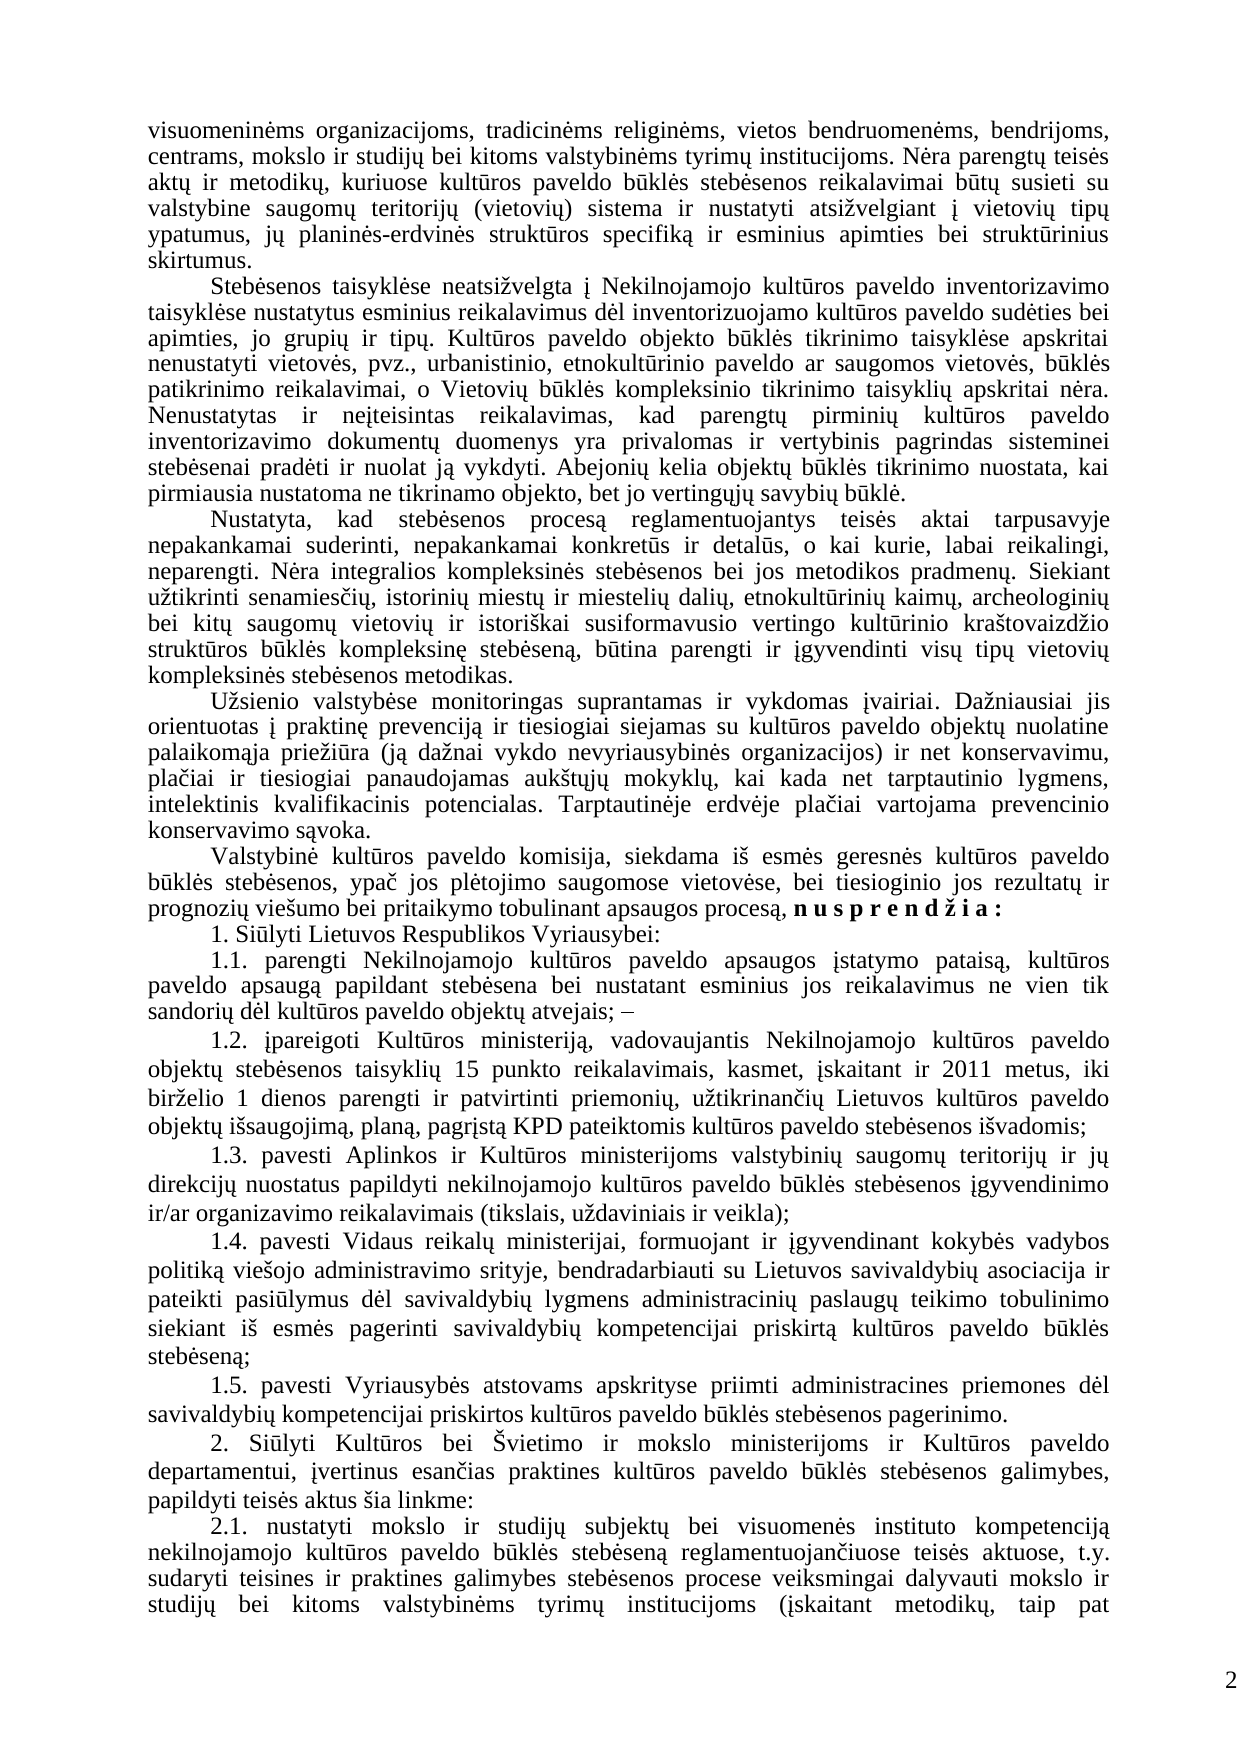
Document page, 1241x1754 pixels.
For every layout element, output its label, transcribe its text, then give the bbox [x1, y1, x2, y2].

text 1.1. parengti Nekilnojamojo kultūros paveldo apsaugos įstatymo pataisą, kultūros paveldo apsaugą papildant stebėsena bei nustatant esminius jos reikalavimus ne vien tik sandorių dėl kultūros paveldo objektų atvejais; [148, 947, 1110, 1025]
text 2.1. nustatyti mokslo ir studijų subjektų bei visuomenės instituto kompetenciją nekilnojamojo kultūros paveldo būklės stebėseną reglamentuojančiuose teisės aktuose, t.y. sudaryti teisines ir praktines galimybes stebėsenos procese veiksmingai dalyvauti mokslo ir studijų bei kitoms valstybinėms tyrimų institucijoms (įskaitant metodikų, taip pat [148, 1514, 1110, 1618]
text 1.4. pavesti Vidaus reikalų ministerijai, formuojant ir įgyvendinant kokybės vadybos politiką viešojo administravimo srityje, bendradarbiauti su Lietuvos savivaldybių asociacija ir pateikti pasiūlymus dėl savivaldybių lygmens administracinių paslaugų teikimo tobulinimo siekiant iš esmės pagerinti savivaldybių kompetencijai priskirtą kultūros paveldo būklės stebėseną; [148, 1226, 1110, 1370]
text Valstybinė kultūros paveldo komisija, siekdama iš esmės geresnės kultūros paveldo būklės stebėsenos, ypač jos plėtojimo saugomose vietovėse, bei tiesioginio jos rezultatų ir prognozių viešumo bei pritaikymo tobulinant apsaugos procesą, n u s p r e n d ž i a : [148, 844, 1110, 922]
text 1.2. įpareigoti Kultūros ministeriją, vadovaujantis Nekilnojamojo kultūros paveldo objektų stebėsenos taisyklių 15 punkto reikalavimais, kasmet, įskaitant ir 2011 metus, iki birželio 1 dienos parengti ir patvirtinti priemonių, užtikrinančių Lietuvos kultūros paveldo objektų išsaugojimą, planą, pagrįstą KPD pateiktomis kultūros paveldo stebėsenos išvadomis; [148, 1025, 1110, 1140]
text 1.3. pavesti Aplinkos ir Kultūros ministerijoms valstybinių saugomų teritorijų ir jų direkcijų nuostatus papildyti nekilnojamojo kultūros paveldo būklės stebėsenos įgyvendinimo ir/ar organizavimo reikalavimais (tikslais, uždaviniais ir veikla); [148, 1140, 1110, 1226]
text 1. Siūlyti Lietuvos Respublikos Vyriausybei: [148, 922, 1110, 947]
text visuomeninėms organizacijoms, tradicinėms religinėms, vietos bendruomenėms, bendrijoms, centrams, mokslo ir studijų bei kitoms valstybinėms tyrimų institucijoms. Nėra parengtų teisės aktų ir metodikų, kuriuose kultūros paveldo būklės stebėsenos reikalavimai būtų susieti su valstybine saugomų teritorijų (vietovių) sistema ir nustatyti atsižvelgiant į vietovių tipų ypatumus, jų planinės-erdvinės struktūros specifiką ir esminius apimties bei struktūrinius skirtumus. [148, 118, 1110, 274]
text Užsienio valstybėse monitoringas suprantamas ir vykdomas įvairiai. Dažniausiai jis orientuotas į praktinę prevenciją ir tiesiogiai siejamas su kultūros paveldo objektų nuolatine palaikomąja priežiūra (ją dažnai vykdo nevyriausybinės organizacijos) ir net konservavimu, plačiai ir tiesiogiai panaudojamas aukštųjų mokyklų, kai kada net tarptautinio lygmens, intelektinis kvalifikacinis potencialas. Tarptautinėje erdvėje plačiai vartojama prevencinio konservavimo sąvoka. [148, 688, 1110, 844]
text 2. Siūlyti Kultūros bei Švietimo ir mokslo ministerijoms ir Kultūros paveldo departamentui, įvertinus esančias praktines kultūros paveldo būklės stebėsenos galimybes, papildyti teisės aktus šia linkme: [148, 1428, 1110, 1514]
text Nustatyta, kad stebėsenos procesą reglamentuojantys teisės aktai tarpusavyje nepakankamai suderinti, nepakankamai konkretūs ir detalūs, o kai kurie, labai reikalingi, neparengti. Nėra integralios kompleksinės stebėsenos bei jos metodikos pradmenų. Siekiant užtikrinti senamiesčių, istorinių miestų ir miestelių dalių, etnokultūrinių kaimų, archeologinių bei kitų saugomų vietovių ir istoriškai susiformavusio vertingo kultūrinio kraštovaizdžio struktūros būklės kompleksinę stebėseną, būtina parengti ir įgyvendinti visų tipų vietovių kompleksinės stebėsenos metodikas. [148, 507, 1110, 688]
text Stebėsenos taisyklėse neatsižvelgta į Nekilnojamojo kultūros paveldo inventorizavimo taisyklėse nustatytus esminius reikalavimus dėl inventorizuojamo kultūros paveldo sudėties bei apimties, jo grupių ir tipų. Kultūros paveldo objekto būklės tikrinimo taisyklėse apskritai nenustatyti vietovės, pvz., urbanistinio, etnokultūrinio paveldo ar saugomos vietovės, būklės patikrinimo reikalavimai, o Vietovių būklės kompleksinio tikrinimo taisyklių apskritai nėra. Nenustatytas ir neįteisintas reikalavimas, kad parengtų pirminių kultūros paveldo inventorizavimo dokumentų duomenys yra privalomas ir vertybinis pagrindas sisteminei stebėsenai pradėti ir nuolat ją vykdyti. Abejonių kelia objektų būklės tikrinimo nuostata, kai pirmiausia nustatoma ne tikrinamo objekto, bet jo vertingųjų savybių būklė. [148, 274, 1110, 507]
text 1.5. pavesti Vyriausybės atstovams apskrityse priimti administracines priemones dėl savivaldybių kompetencijai priskirtos kultūros paveldo būklės stebėsenos pagerinimo. [148, 1370, 1110, 1428]
